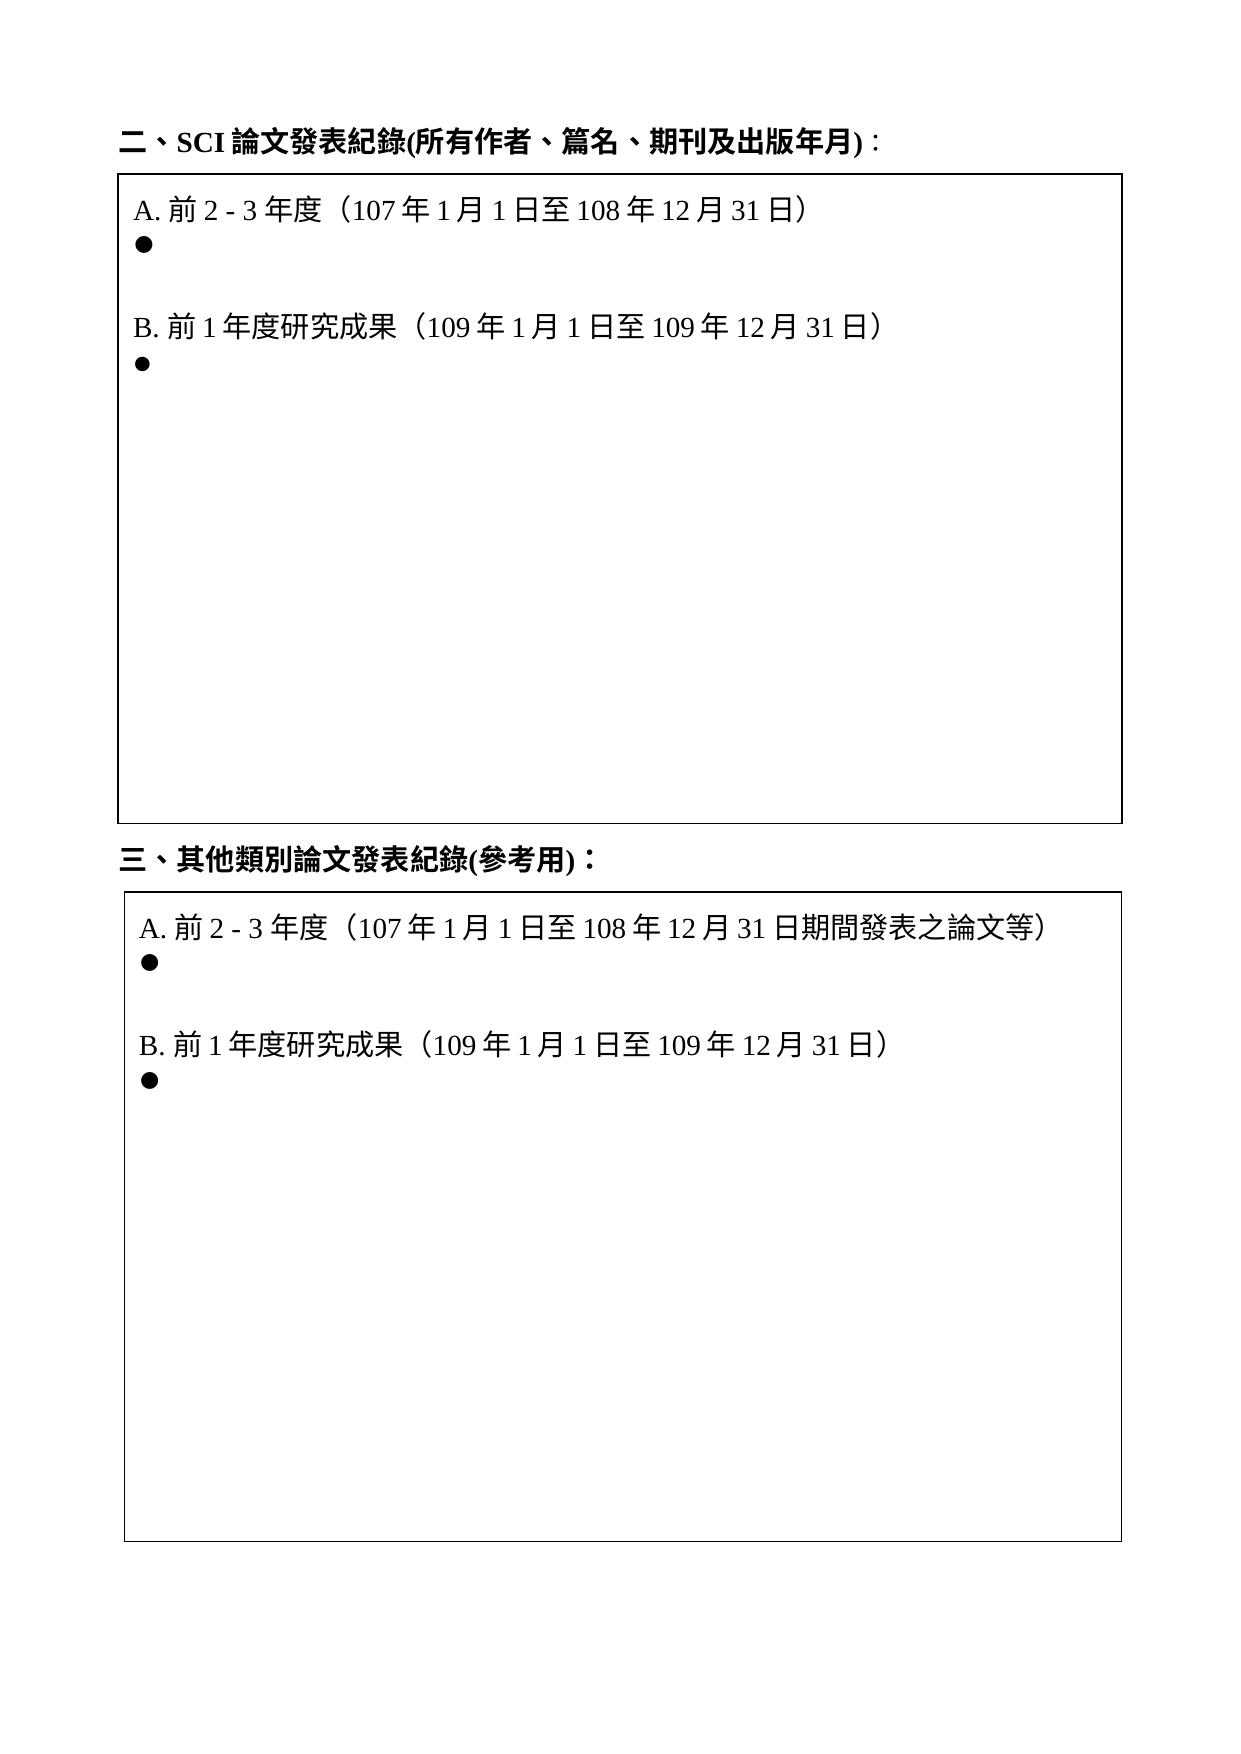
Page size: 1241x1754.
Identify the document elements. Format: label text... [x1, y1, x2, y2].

text 三、其他類別論文發表紀錄(參考用)： [118, 837, 1122, 879]
table_header A. 前2 - 3 年度（107年1月1日至108年12月31日期間發表之論文等） B. 前1年度研究成果（109年1月1日至109年12月31日） [125, 893, 1121, 1541]
text 二、SCI論文發表紀錄(所有作者、篇名、期刊及出版年月)： [118, 118, 1122, 160]
table_header A. 前2 - 3 年度（107年1月1日至108年12月31日） B. 前1年度研究成果（109年1月1日至109年12月31日） [119, 175, 1121, 822]
